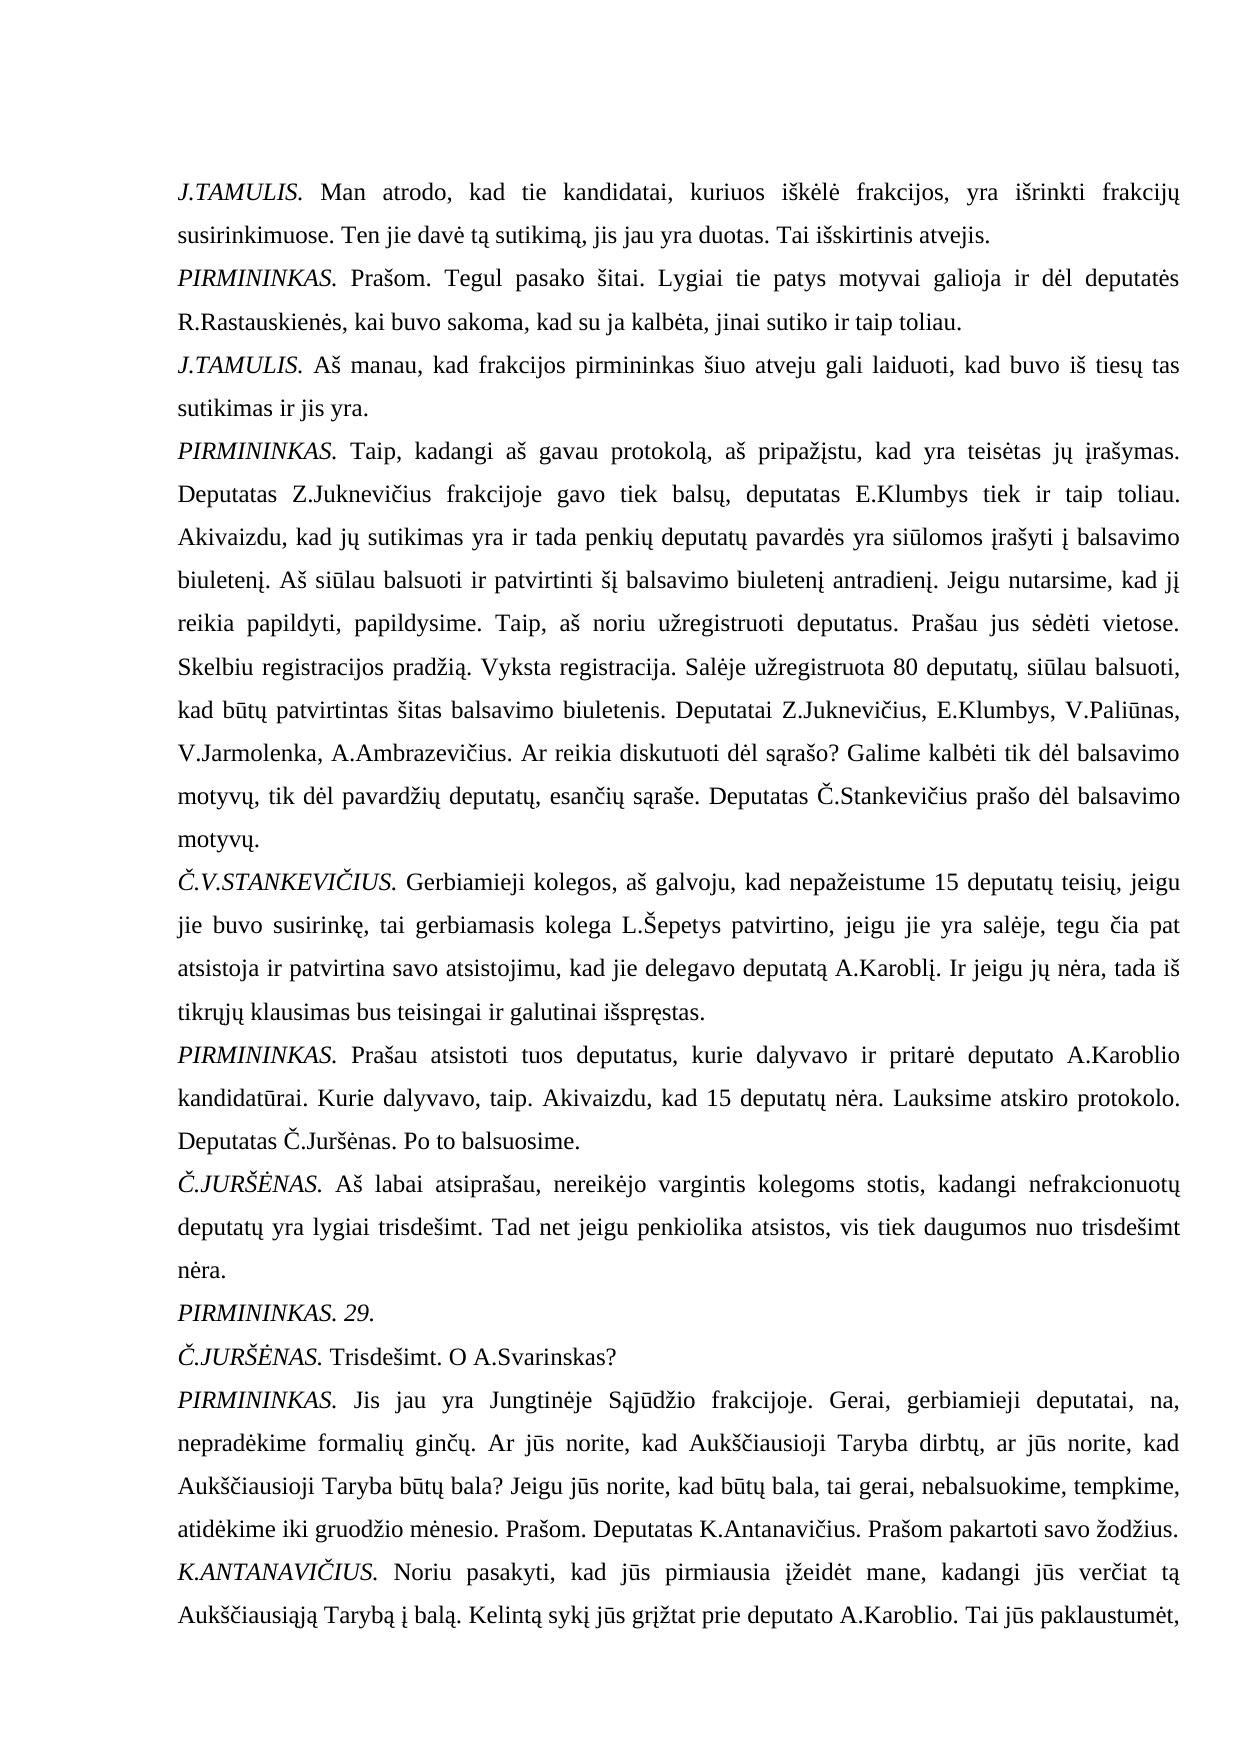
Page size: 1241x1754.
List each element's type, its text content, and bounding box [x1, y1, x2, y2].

text Č.JURŠĖNAS. Aš labai atsiprašau, nereikėjo vargintis kolegoms stotis, kadangi nefrakcionuotų deputatų yra lygiai trisdešimt. Tad net jeigu penkiolika atsistos, vis tiek daugumos nuo trisdešimt nėra. [177, 1169, 1181, 1284]
text J.TAMULIS. Aš manau, kad frakcijos pirmininkas šiuo atveju gali laiduoti, kad buvo iš tiesų tas sutikimas ir jis yra. [177, 350, 1181, 422]
text PIRMININKAS. Jis jau yra Jungtinėje Sąjūdžio frakcijoje. Gerai, gerbiamieji deputatai, na, nepradėkime formalių ginčų. Ar jūs norite, kad Aukščiausioji Taryba dirbtų, ar jūs norite, kad Aukščiausioji Taryba būtų bala? Jeigu jūs norite, kad būtų bala, tai gerai, nebalsuokime, tempkime, atidėkime iki gruodžio mėnesio. Prašom. Deputatas K.Antanavičius. Prašom pakartoti savo žodžius. [177, 1385, 1181, 1543]
text J.TAMULIS. Man atrodo, kad tie kandidatai, kuriuos iškėlė frakcijos, yra išrinkti frakcijų susirinkimuose. Ten jie davė tą sutikimą, jis jau yra duotas. Tai išskirtinis atvejis. [177, 177, 1181, 249]
text PIRMININKAS. Prašau atsistoti tuos deputatus, kurie dalyvavo ir pritarė deputato A.Karoblio kandidatūrai. Kurie dalyvavo, taip. Akivaizdu, kad 15 deputatų nėra. Lauksime atskiro protokolo. Deputatas Č.Juršėnas. Po to balsuosime. [177, 1040, 1181, 1155]
text PIRMININKAS. 29. [177, 1298, 1181, 1327]
text Č.JURŠĖNAS. Trisdešimt. O A.Svarinskas? [177, 1342, 1181, 1370]
text PIRMININKAS. Prašom. Tegul pasako šitai. Lygiai tie patys motyvai galioja ir dėl deputatės R.Rastauskienės, kai buvo sakoma, kad su ja kalbėta, jinai sutiko ir taip toliau. [177, 263, 1181, 335]
text PIRMININKAS. Taip, kadangi aš gavau protokolą, aš pripažįstu, kad yra teisėtas jų įrašymas. Deputatas Z.Juknevičius frakcijoje gavo tiek balsų, deputatas E.Klumbys tiek ir taip toliau. Akivaizdu, kad jų sutikimas yra ir tada penkių deputatų pavardės yra siūlomos įrašyti į balsavimo biuletenį. Aš siūlau balsuoti ir patvirtinti šį balsavimo biuletenį antradienį. Jeigu nutarsime, kad jį reikia papildyti, papildysime. Taip, aš noriu užregistruoti deputatus. Prašau jus sėdėti vietose. Skelbiu registracijos pradžią. Vyksta registracija. Salėje užregistruota 80 deputatų, siūlau balsuoti, kad būtų patvirtintas šitas balsavimo biuletenis. Deputatai Z.Juknevičius, E.Klumbys, V.Paliūnas, V.Jarmolenka, A.Ambrazevičius. Ar reikia diskutuoti dėl sąrašo? Galime kalbėti tik dėl balsavimo motyvų, tik dėl pavardžių deputatų, esančių sąraše. Deputatas Č.Stankevičius prašo dėl balsavimo motyvų. [177, 436, 1181, 853]
text K.ANTANAVIČIUS. Noriu pasakyti, kad jūs pirmiausia įžeidėt mane, kadangi jūs verčiat tą Aukščiausiąją Tarybą į balą. Kelintą sykį jūs grįžtat prie deputato A.Karoblio. Tai jūs paklaustumėt, [177, 1557, 1181, 1629]
text Č.V.STANKEVIČIUS. Gerbiamieji kolegos, aš galvoju, kad nepažeistume 15 deputatų teisių, jeigu jie buvo susirinkę, tai gerbiamasis kolega L.Šepetys patvirtino, jeigu jie yra salėje, tegu čia pat atsistoja ir patvirtina savo atsistojimu, kad jie delegavo deputatą A.Karoblį. Ir jeigu jų nėra, tada iš tikrųjų klausimas bus teisingai ir galutinai išspręstas. [177, 867, 1181, 1025]
